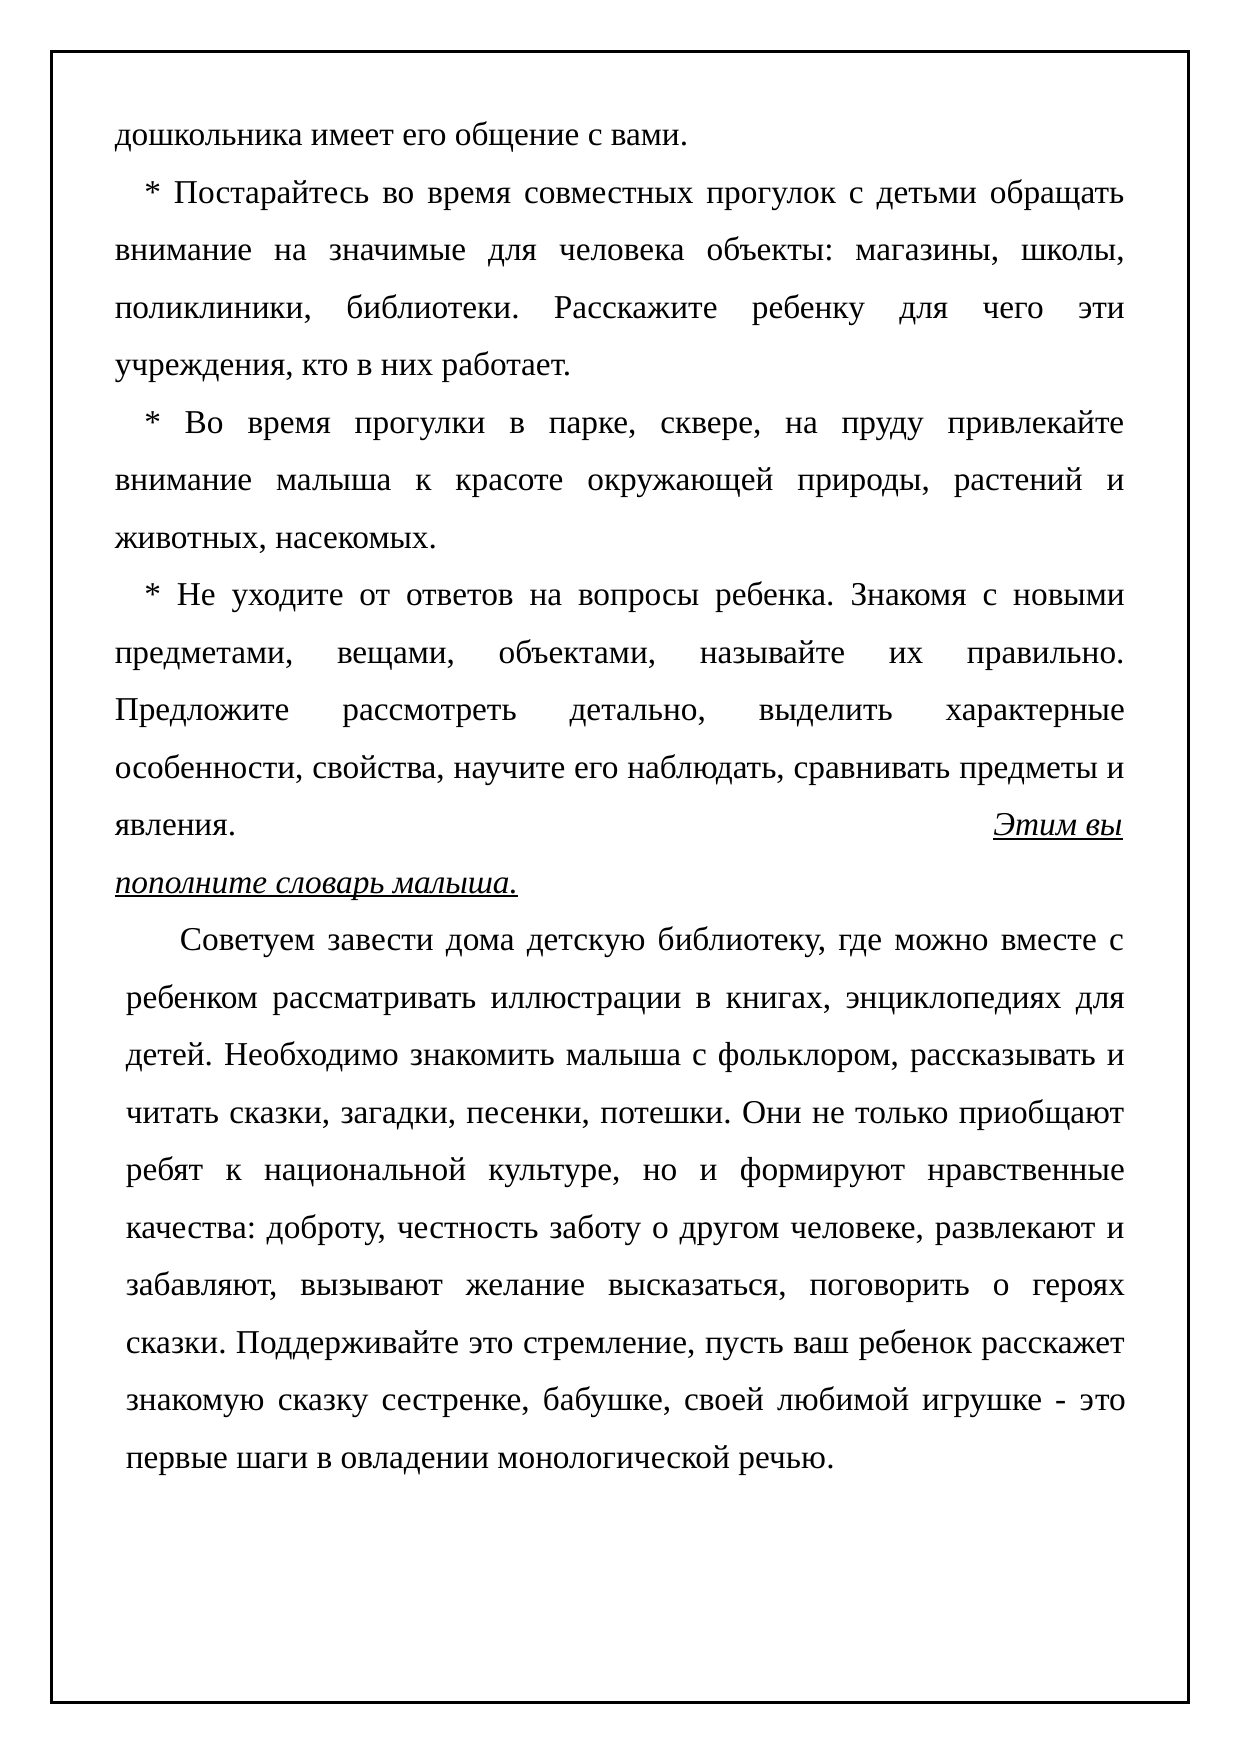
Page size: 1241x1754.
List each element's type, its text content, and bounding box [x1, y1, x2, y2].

text Советуем завести дома детскую библиотеку, где можно вместе с ребенком рассматривать иллюстрации в книгах, энциклопедиях для детей. Необходимо знакомить малыша с фольклором, рассказывать и читать сказки, загадки, песенки, потешки. Они не только приобщают ребят к национальной культуре, но и формируют нравственные качества: доброту, честность заботу о другом человеке, развлекают и забавляют, вызывают желание высказаться, поговорить о героях сказки. Поддерживайте это стремление, пусть ваш ребенок расскажет знакомую сказку сестренке, бабушке, своей любимой игрушке - это первые шаги в овладении монологической речью. [126, 919, 1126, 1475]
text дошкольника имеет его общение с вами. [114, 114, 1126, 153]
text * Постарайтесь во время совместных прогулок с детьми обращать внимание на значимые для человека объекты: магазины, школы, поликлиники, библиотеки. Расскажите ребенку для чего эти учреждения, кто в них работает. [114, 172, 1126, 383]
text * Во время прогулки в парке, сквере, на пруду привлекайте внимание малыша к красоте окружающей природы, растений и животных, насекомых. [114, 402, 1126, 555]
text * Не уходите от ответов на вопросы ребенка. Знакомя с новыми предметами, вещами, объектами, называйте их правильно. Предложите рассмотреть детально, выделить характерные особенности, свойства, научите его наблюдать, сравнивать предметы и явления. Этим вы пополните словарь малыша. [114, 574, 1126, 900]
